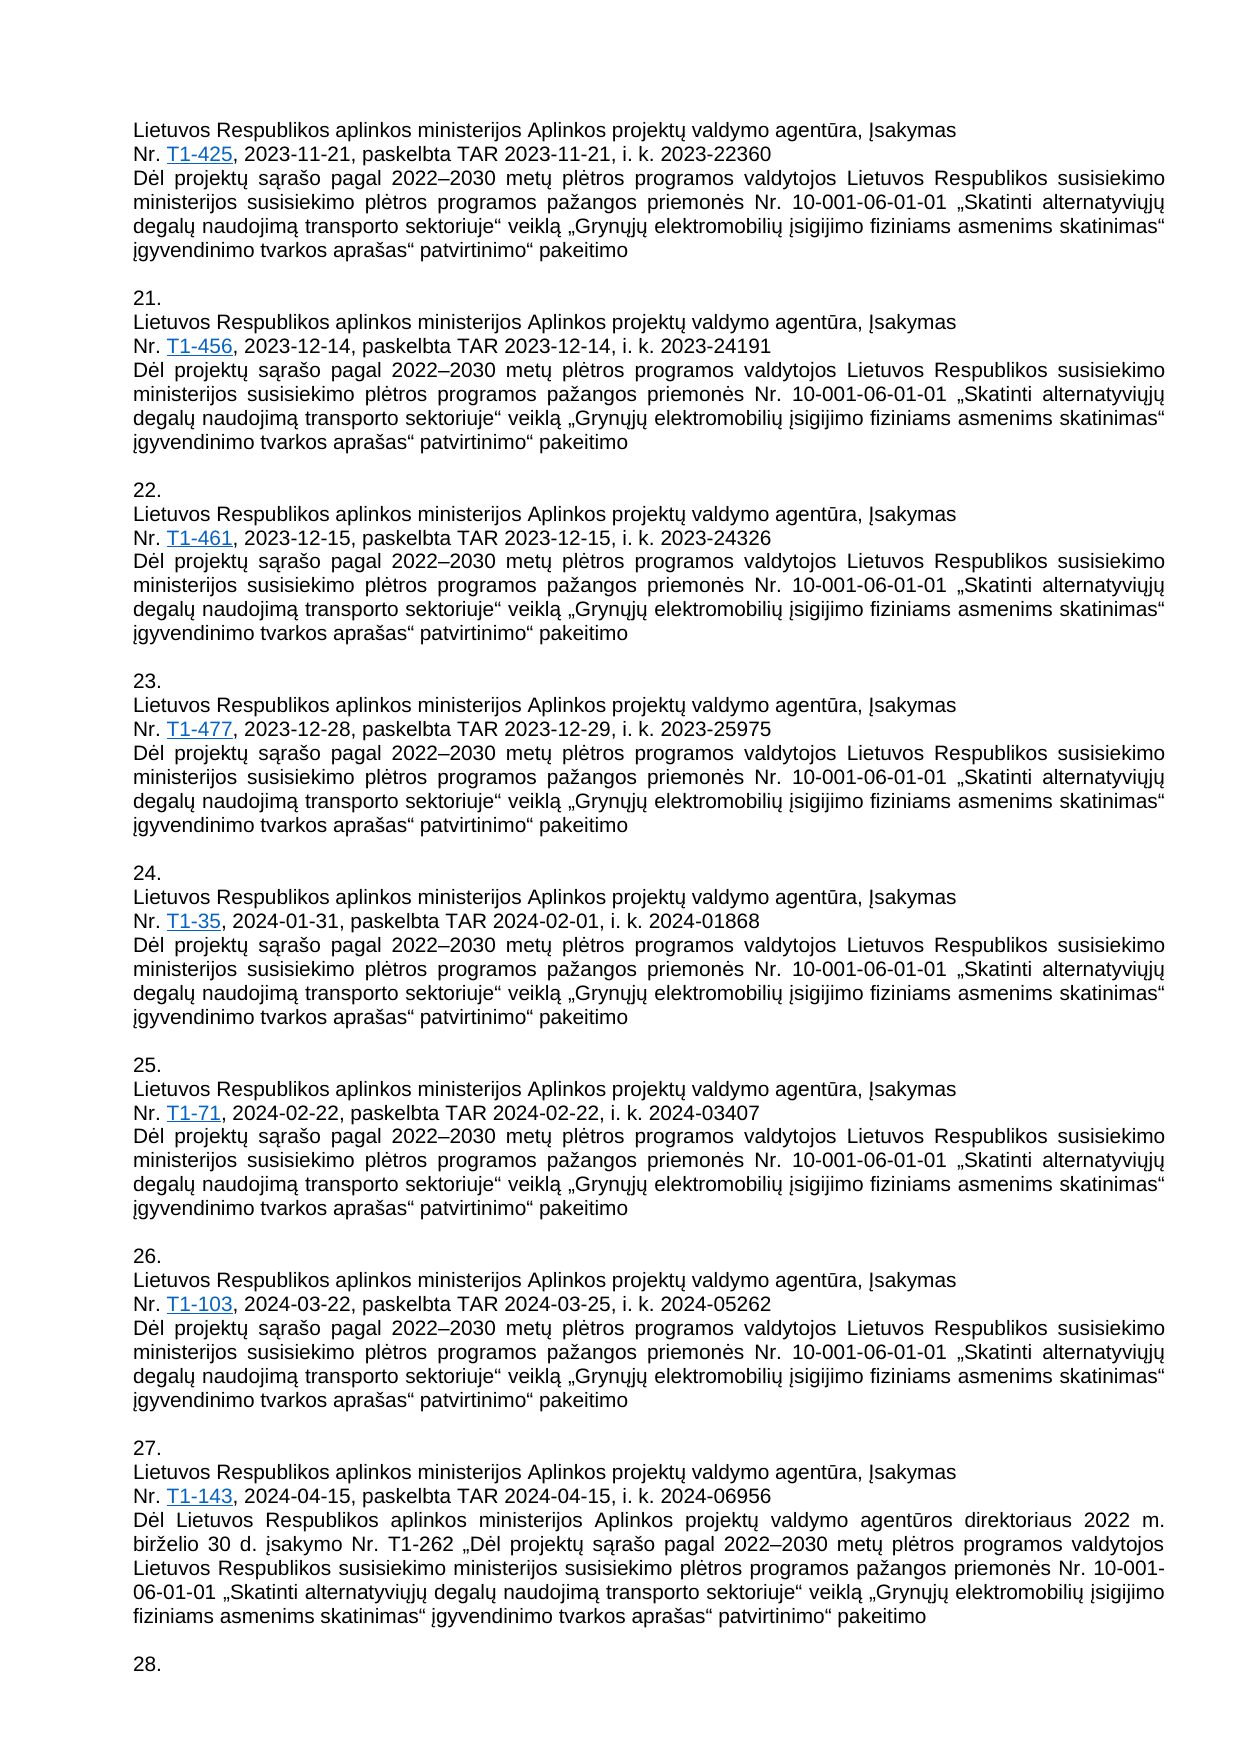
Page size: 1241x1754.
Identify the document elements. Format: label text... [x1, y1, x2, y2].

text Dėl Lietuvos Respublikos aplinkos ministerijos Aplinkos projektų valdymo agentūros direktoriaus 2022 m. birželio 30 d. įsakymo Nr. T1-262 „Dėl projektų sąrašo pagal 2022–2030 metų plėtros programos valdytojos Lietuvos Respublikos susisiekimo ministerijos susisiekimo plėtros programos pažangos priemonės Nr. 10-001-06-01-01 „Skatinti alternatyviųjų degalų naudojimą transporto sektoriuje“ veiklą „Grynųjų elektromobilių įsigijimo fiziniams asmenims skatinimas“ įgyvendinimo tvarkos aprašas“ patvirtinimo“ pakeitimo [133, 1508, 1167, 1627]
text Dėl projektų sąrašo pagal 2022–2030 metų plėtros programos valdytojos Lietuvos Respublikos susisiekimo ministerijos susisiekimo plėtros programos pažangos priemonės Nr. 10-001-06-01-01 „Skatinti alternatyviųjų degalų naudojimą transporto sektoriuje“ veiklą „Grynųjų elektromobilių įsigijimo fiziniams asmenims skatinimas“ įgyvendinimo tvarkos aprašas“ patvirtinimo“ pakeitimo [133, 358, 1167, 453]
text Lietuvos Respublikos aplinkos ministerijos Aplinkos projektų valdymo agentūra, Įsakymas [133, 1460, 1167, 1484]
text Lietuvos Respublikos aplinkos ministerijos Aplinkos projektų valdymo agentūra, Įsakymas [133, 885, 1167, 909]
text Nr. T1-103, 2024-03-22, paskelbta TAR 2024-03-25, i. k. 2024-05262 [133, 1292, 1167, 1316]
text Nr. T1-477, 2023-12-28, paskelbta TAR 2023-12-29, i. k. 2023-25975 [133, 717, 1167, 741]
text Lietuvos Respublikos aplinkos ministerijos Aplinkos projektų valdymo agentūra, Įsakymas [133, 118, 1167, 142]
text Lietuvos Respublikos aplinkos ministerijos Aplinkos projektų valdymo agentūra, Įsakymas [133, 501, 1167, 525]
text Nr. T1-71, 2024-02-22, paskelbta TAR 2024-02-22, i. k. 2024-03407 [133, 1100, 1167, 1124]
text 28. [133, 1651, 1167, 1675]
text 25. [133, 1052, 1167, 1076]
text 24. [133, 861, 1167, 885]
text Dėl projektų sąrašo pagal 2022–2030 metų plėtros programos valdytojos Lietuvos Respublikos susisiekimo ministerijos susisiekimo plėtros programos pažangos priemonės Nr. 10-001-06-01-01 „Skatinti alternatyviųjų degalų naudojimą transporto sektoriuje“ veiklą „Grynųjų elektromobilių įsigijimo fiziniams asmenims skatinimas“ įgyvendinimo tvarkos aprašas“ patvirtinimo“ pakeitimo [133, 1316, 1167, 1412]
text Nr. T1-143, 2024-04-15, paskelbta TAR 2024-04-15, i. k. 2024-06956 [133, 1484, 1167, 1508]
text Dėl projektų sąrašo pagal 2022–2030 metų plėtros programos valdytojos Lietuvos Respublikos susisiekimo ministerijos susisiekimo plėtros programos pažangos priemonės Nr. 10-001-06-01-01 „Skatinti alternatyviųjų degalų naudojimą transporto sektoriuje“ veiklą „Grynųjų elektromobilių įsigijimo fiziniams asmenims skatinimas“ įgyvendinimo tvarkos aprašas“ patvirtinimo“ pakeitimo [133, 933, 1167, 1028]
text 27. [133, 1436, 1167, 1460]
text Lietuvos Respublikos aplinkos ministerijos Aplinkos projektų valdymo agentūra, Įsakymas [133, 693, 1167, 717]
text Lietuvos Respublikos aplinkos ministerijos Aplinkos projektų valdymo agentūra, Įsakymas [133, 1076, 1167, 1100]
text Dėl projektų sąrašo pagal 2022–2030 metų plėtros programos valdytojos Lietuvos Respublikos susisiekimo ministerijos susisiekimo plėtros programos pažangos priemonės Nr. 10-001-06-01-01 „Skatinti alternatyviųjų degalų naudojimą transporto sektoriuje“ veiklą „Grynųjų elektromobilių įsigijimo fiziniams asmenims skatinimas“ įgyvendinimo tvarkos aprašas“ patvirtinimo“ pakeitimo [133, 1124, 1167, 1220]
text 21. [133, 286, 1167, 310]
text Nr. T1-456, 2023-12-14, paskelbta TAR 2023-12-14, i. k. 2023-24191 [133, 334, 1167, 358]
text Nr. T1-35, 2024-01-31, paskelbta TAR 2024-02-01, i. k. 2024-01868 [133, 909, 1167, 933]
text Dėl projektų sąrašo pagal 2022–2030 metų plėtros programos valdytojos Lietuvos Respublikos susisiekimo ministerijos susisiekimo plėtros programos pažangos priemonės Nr. 10-001-06-01-01 „Skatinti alternatyviųjų degalų naudojimą transporto sektoriuje“ veiklą „Grynųjų elektromobilių įsigijimo fiziniams asmenims skatinimas“ įgyvendinimo tvarkos aprašas“ patvirtinimo“ pakeitimo [133, 741, 1167, 837]
text Nr. T1-461, 2023-12-15, paskelbta TAR 2023-12-15, i. k. 2023-24326 [133, 525, 1167, 549]
text Dėl projektų sąrašo pagal 2022–2030 metų plėtros programos valdytojos Lietuvos Respublikos susisiekimo ministerijos susisiekimo plėtros programos pažangos priemonės Nr. 10-001-06-01-01 „Skatinti alternatyviųjų degalų naudojimą transporto sektoriuje“ veiklą „Grynųjų elektromobilių įsigijimo fiziniams asmenims skatinimas“ įgyvendinimo tvarkos aprašas“ patvirtinimo“ pakeitimo [133, 166, 1167, 262]
text Dėl projektų sąrašo pagal 2022–2030 metų plėtros programos valdytojos Lietuvos Respublikos susisiekimo ministerijos susisiekimo plėtros programos pažangos priemonės Nr. 10-001-06-01-01 „Skatinti alternatyviųjų degalų naudojimą transporto sektoriuje“ veiklą „Grynųjų elektromobilių įsigijimo fiziniams asmenims skatinimas“ įgyvendinimo tvarkos aprašas“ patvirtinimo“ pakeitimo [133, 549, 1167, 645]
text Lietuvos Respublikos aplinkos ministerijos Aplinkos projektų valdymo agentūra, Įsakymas [133, 310, 1167, 334]
text Nr. T1-425, 2023-11-21, paskelbta TAR 2023-11-21, i. k. 2023-22360 [133, 142, 1167, 166]
text 22. [133, 477, 1167, 501]
text 26. [133, 1244, 1167, 1268]
text 23. [133, 669, 1167, 693]
text Lietuvos Respublikos aplinkos ministerijos Aplinkos projektų valdymo agentūra, Įsakymas [133, 1268, 1167, 1292]
